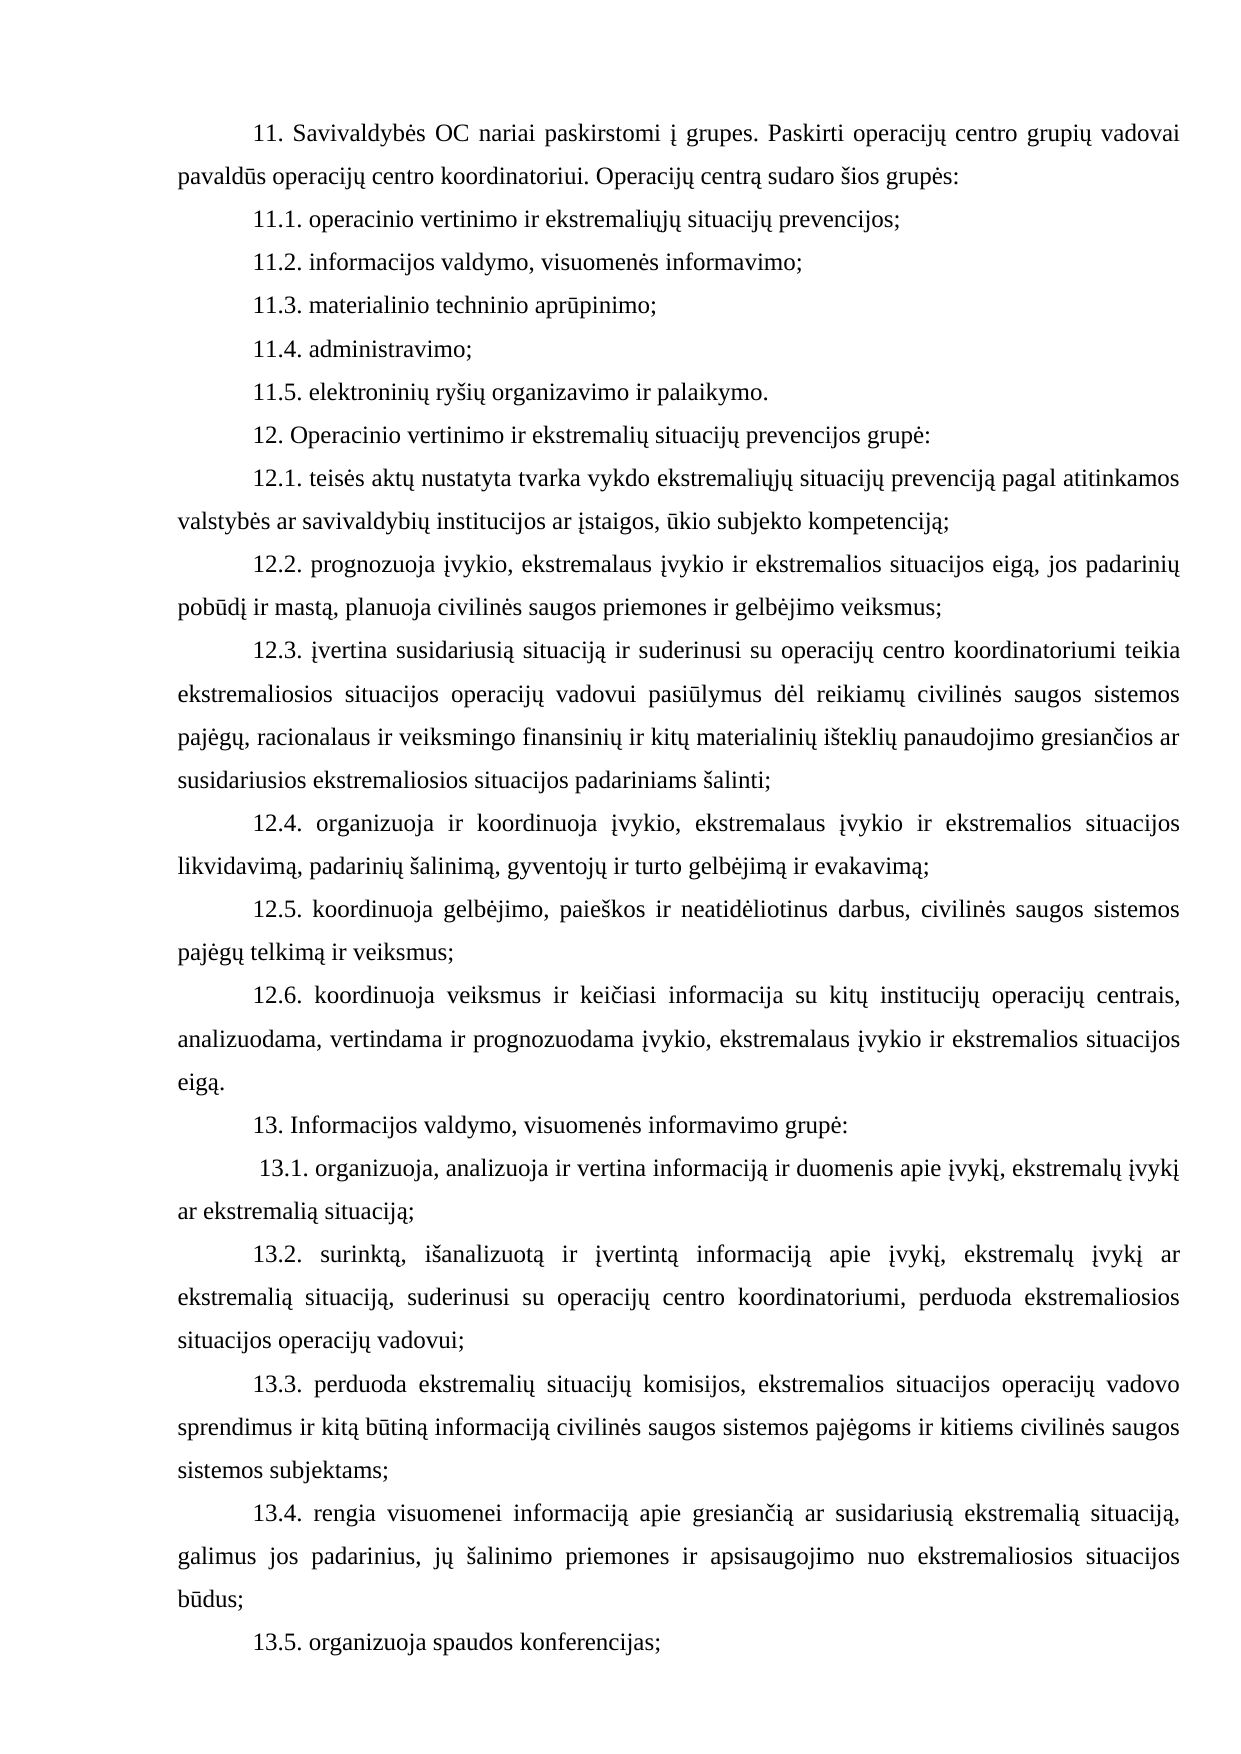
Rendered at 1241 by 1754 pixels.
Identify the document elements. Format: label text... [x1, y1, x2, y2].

text 12.5. koordinuoja gelbėjimo, paieškos ir neatidėliotinus darbus, civilinės saugos sistemos pajėgų telkimą ir veiksmus; [177, 894, 1181, 966]
text 13.1. organizuoja, analizuoja ir vertina informaciją ir duomenis apie įvykį, ekstremalų įvykį ar ekstremalią situaciją; [177, 1153, 1181, 1225]
text 11.1. operacinio vertinimo ir ekstremaliųjų situacijų prevencijos; [177, 204, 1181, 233]
text 11.2. informacijos valdymo, visuomenės informavimo; [177, 247, 1181, 276]
text 13.5. organizuoja spaudos konferencijas; [177, 1627, 1181, 1656]
text 13.2. surinktą, išanalizuotą ir įvertintą informaciją apie įvykį, ekstremalų įvykį ar ekstremalią situaciją, suderinusi su operacijų centro koordinatoriumi, perduoda ekstremaliosios situacijos operacijų vadovui; [177, 1239, 1181, 1354]
text 12. Operacinio vertinimo ir ekstremalių situacijų prevencijos grupė: [177, 420, 1181, 449]
text 12.1. teisės aktų nustatyta tvarka vykdo ekstremaliųjų situacijų prevenciją pagal atitinkamos valstybės ar savivaldybių institucijos ar įstaigos, ūkio subjekto kompetenciją; [177, 463, 1181, 535]
text 13.4. rengia visuomenei informaciją apie gresiančią ar susidariusią ekstremalią situaciją, galimus jos padarinius, jų šalinimo priemones ir apsisaugojimo nuo ekstremaliosios situacijos būdus; [177, 1498, 1181, 1613]
text 11.3. materialinio techninio aprūpinimo; [177, 291, 1181, 319]
text 12.4. organizuoja ir koordinuoja įvykio, ekstremalaus įvykio ir ekstremalios situacijos likvidavimą, padarinių šalinimą, gyventojų ir turto gelbėjimą ir evakavimą; [177, 808, 1181, 880]
text 12.2. prognozuoja įvykio, ekstremalaus įvykio ir ekstremalios situacijos eigą, jos padarinių pobūdį ir mastą, planuoja civilinės saugos priemones ir gelbėjimo veiksmus; [177, 549, 1181, 621]
text 12.6. koordinuoja veiksmus ir keičiasi informacija su kitų institucijų operacijų centrais, analizuodama, vertindama ir prognozuodama įvykio, ekstremalaus įvykio ir ekstremalios situacijos eigą. [177, 981, 1181, 1096]
text 11.4. administravimo; [177, 334, 1181, 362]
text 11.5. elektroninių ryšių organizavimo ir palaikymo. [177, 377, 1181, 406]
text 13. Informacijos valdymo, visuomenės informavimo grupė: [177, 1110, 1181, 1139]
text 11. Savivaldybės OC nariai paskirstomi į grupes. Paskirti operacijų centro grupių vadovai pavaldūs operacijų centro koordinatoriui. Operacijų centrą sudaro šios grupės: [177, 118, 1181, 190]
text 12.3. įvertina susidariusią situaciją ir suderinusi su operacijų centro koordinatoriumi teikia ekstremaliosios situacijos operacijų vadovui pasiūlymus dėl reikiamų civilinės saugos sistemos pajėgų, racionalaus ir veiksmingo finansinių ir kitų materialinių išteklių panaudojimo gresiančios ar susidariusios ekstremaliosios situacijos padariniams šalinti; [177, 636, 1181, 794]
text 13.3. perduoda ekstremalių situacijų komisijos, ekstremalios situacijos operacijų vadovo sprendimus ir kitą būtiną informaciją civilinės saugos sistemos pajėgoms ir kitiems civilinės saugos sistemos subjektams; [177, 1369, 1181, 1484]
